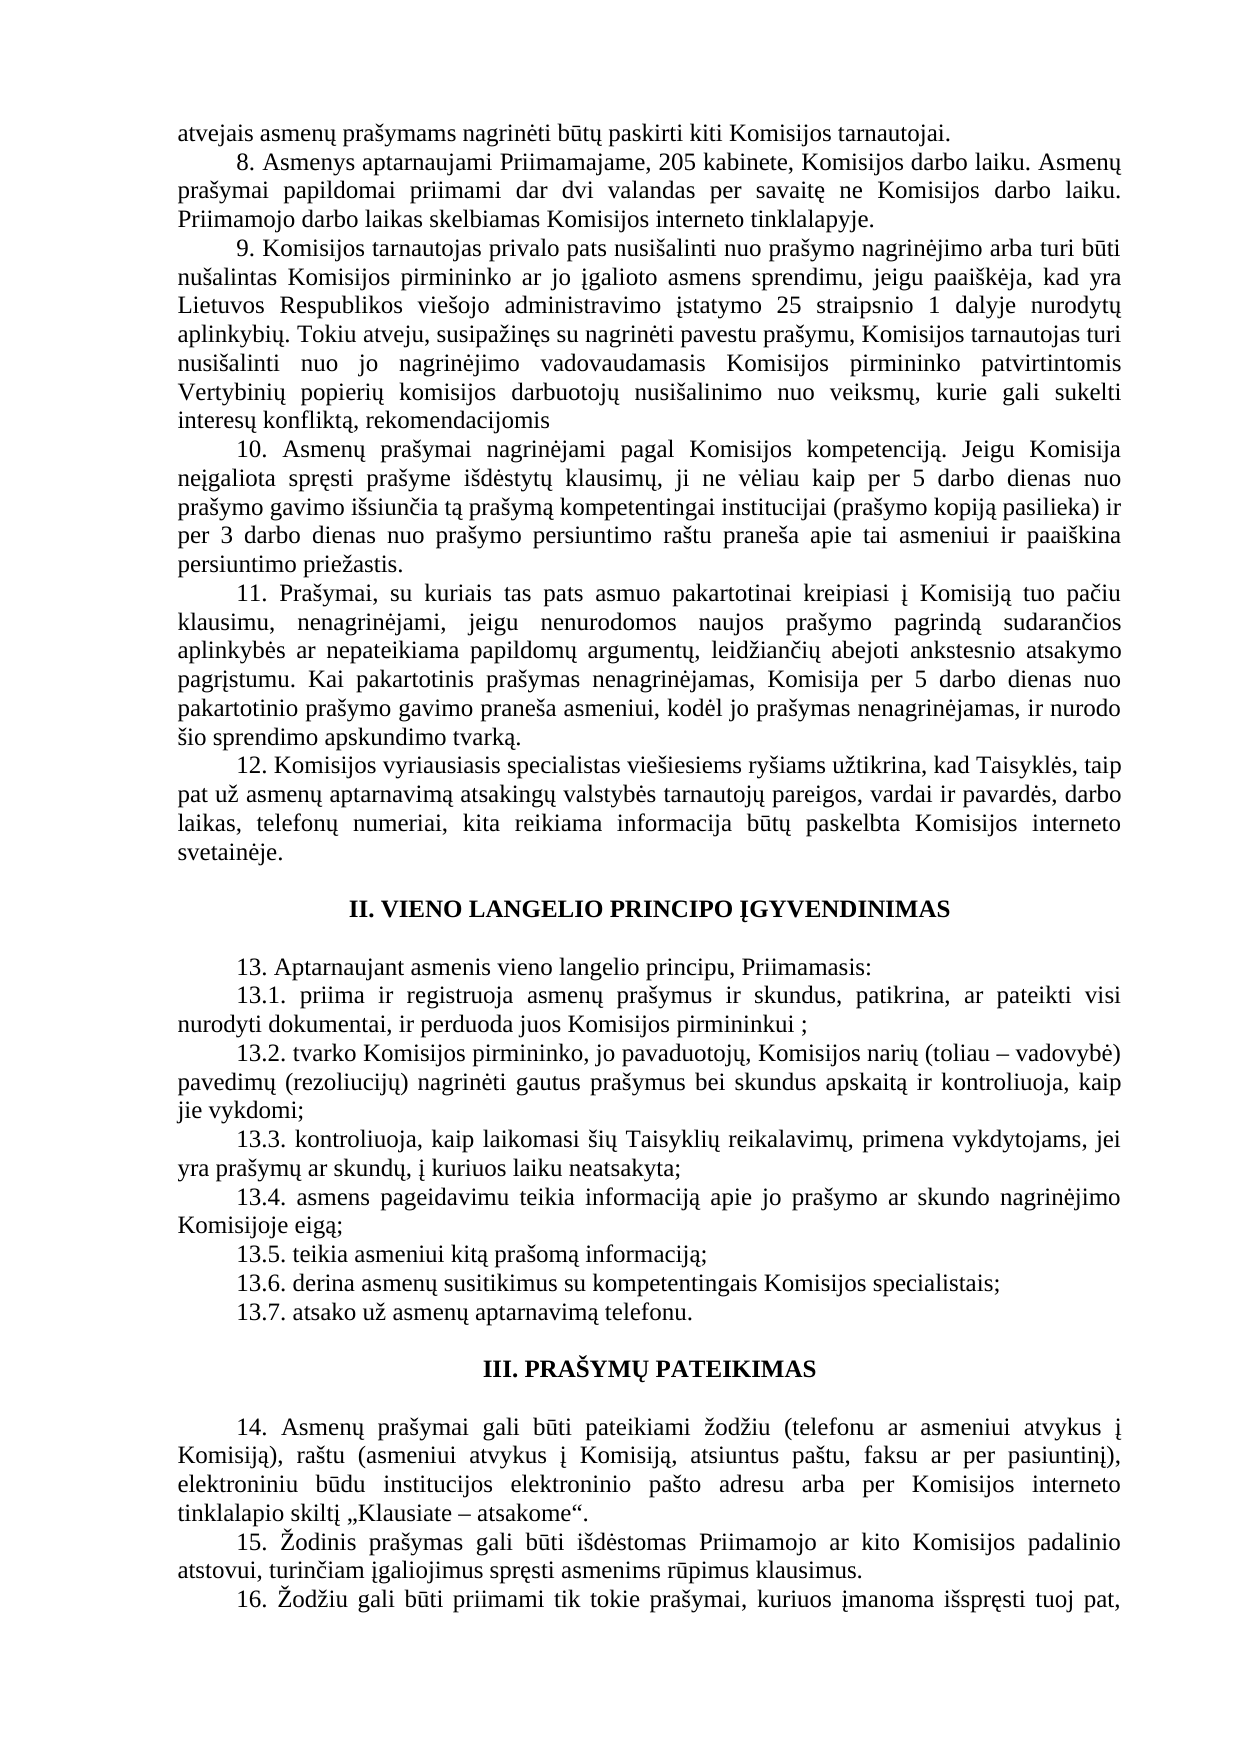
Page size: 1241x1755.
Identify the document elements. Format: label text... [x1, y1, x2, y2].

text 9. Komisijos tarnautojas privalo pats nusišalinti nuo prašymo nagrinėjimo arba turi būti nušalintas Komisijos pirmininko ar jo įgalioto asmens sprendimu, jeigu paaiškėja, kad yra Lietuvos Respublikos viešojo administravimo įstatymo 25 straipsnio 1 dalyje nurodytų aplinkybių. Tokiu atveju, susipažinęs su nagrinėti pavestu prašymu, Komisijos tarnautojas turi nusišalinti nuo jo nagrinėjimo vadovaudamasis Komisijos pirmininko patvirtintomis Vertybinių popierių komisijos darbuotojų nusišalinimo nuo veiksmų, kurie gali sukelti interesų konfliktą, rekomendacijomis [177, 233, 1122, 434]
text 13. Aptarnaujant asmenis vieno langelio principu, Priimamasis: [177, 952, 1122, 981]
text 13.7. atsako už asmenų aptarnavimą telefonu. [177, 1297, 1122, 1326]
text II. VIENO LANGELIO PRINCIPO ĮGYVENDINIMAS [177, 894, 1122, 923]
text 13.6. derina asmenų susitikimus su kompetentingais Komisijos specialistais; [177, 1268, 1122, 1297]
text 11. Prašymai, su kuriais tas pats asmuo pakartotinai kreipiasi į Komisiją tuo pačiu klausimu, nenagrinėjami, jeigu nenurodomos naujos prašymo pagrindą sudarančios aplinkybės ar nepateikiama papildomų argumentų, leidžiančių abejoti ankstesnio atsakymo pagrįstumu. Kai pakartotinis prašymas nenagrinėjamas, Komisija per 5 darbo dienas nuo pakartotinio prašymo gavimo praneša asmeniui, kodėl jo prašymas nenagrinėjamas, ir nurodo šio sprendimo apskundimo tvarką. [177, 578, 1122, 751]
text 8. Asmenys aptarnaujami Priimamajame, 205 kabinete, Komisijos darbo laiku. Asmenų prašymai papildomai priimami dar dvi valandas per savaitę ne Komisijos darbo laiku. Priimamojo darbo laikas skelbiamas Komisijos interneto tinklalapyje. [177, 147, 1122, 233]
text 13.2. tvarko Komisijos pirmininko, jo pavaduotojų, Komisijos narių (toliau – vadovybė) pavedimų (rezoliucijų) nagrinėti gautus prašymus bei skundus apskaitą ir kontroliuoja, kaip jie vykdomi; [177, 1038, 1122, 1124]
text 13.3. kontroliuoja, kaip laikomasi šių Taisyklių reikalavimų, primena vykdytojams, jei yra prašymų ar skundų, į kuriuos laiku neatsakyta; [177, 1124, 1122, 1182]
text 15. Žodinis prašymas gali būti išdėstomas Priimamojo ar kito Komisijos padalinio atstovui, turinčiam įgaliojimus spręsti asmenims rūpimus klausimus. [177, 1527, 1122, 1584]
text 13.5. teikia asmeniui kitą prašomą informaciją; [177, 1239, 1122, 1268]
text III. PRAŠYMŲ PATEIKIMAS [177, 1354, 1122, 1383]
text 12. Komisijos vyriausiasis specialistas viešiesiems ryšiams užtikrina, kad Taisyklės, taip pat už asmenų aptarnavimą atsakingų valstybės tarnautojų pareigos, vardai ir pavardės, darbo laikas, telefonų numeriai, kita reikiama informacija būtų paskelbta Komisijos interneto svetainėje. [177, 751, 1122, 866]
text 13.1. priima ir registruoja asmenų prašymus ir skundus, patikrina, ar pateikti visi nurodyti dokumentai, ir perduoda juos Komisijos pirmininkui ; [177, 981, 1122, 1038]
text 16. Žodžiu gali būti priimami tik tokie prašymai, kuriuos įmanoma išspręsti tuoj pat, [177, 1584, 1122, 1613]
text 10. Asmenų prašymai nagrinėjami pagal Komisijos kompetenciją. Jeigu Komisija neįgaliota spręsti prašyme išdėstytų klausimų, ji ne vėliau kaip per 5 darbo dienas nuo prašymo gavimo išsiunčia tą prašymą kompetentingai institucijai (prašymo kopiją pasilieka) ir per 3 darbo dienas nuo prašymo persiuntimo raštu praneša apie tai asmeniui ir paaiškina persiuntimo priežastis. [177, 434, 1122, 578]
text atvejais asmenų prašymams nagrinėti būtų paskirti kiti Komisijos tarnautojai. [177, 118, 1122, 147]
text 14. Asmenų prašymai gali būti pateikiami žodžiu (telefonu ar asmeniui atvykus į Komisiją), raštu (asmeniui atvykus į Komisiją, atsiuntus paštu, faksu ar per pasiuntinį), elektroniniu būdu institucijos elektroninio pašto adresu arba per Komisijos interneto tinklalapio skiltį „Klausiate – atsakome“. [177, 1412, 1122, 1527]
text 13.4. asmens pageidavimu teikia informaciją apie jo prašymo ar skundo nagrinėjimo Komisijoje eigą; [177, 1182, 1122, 1239]
